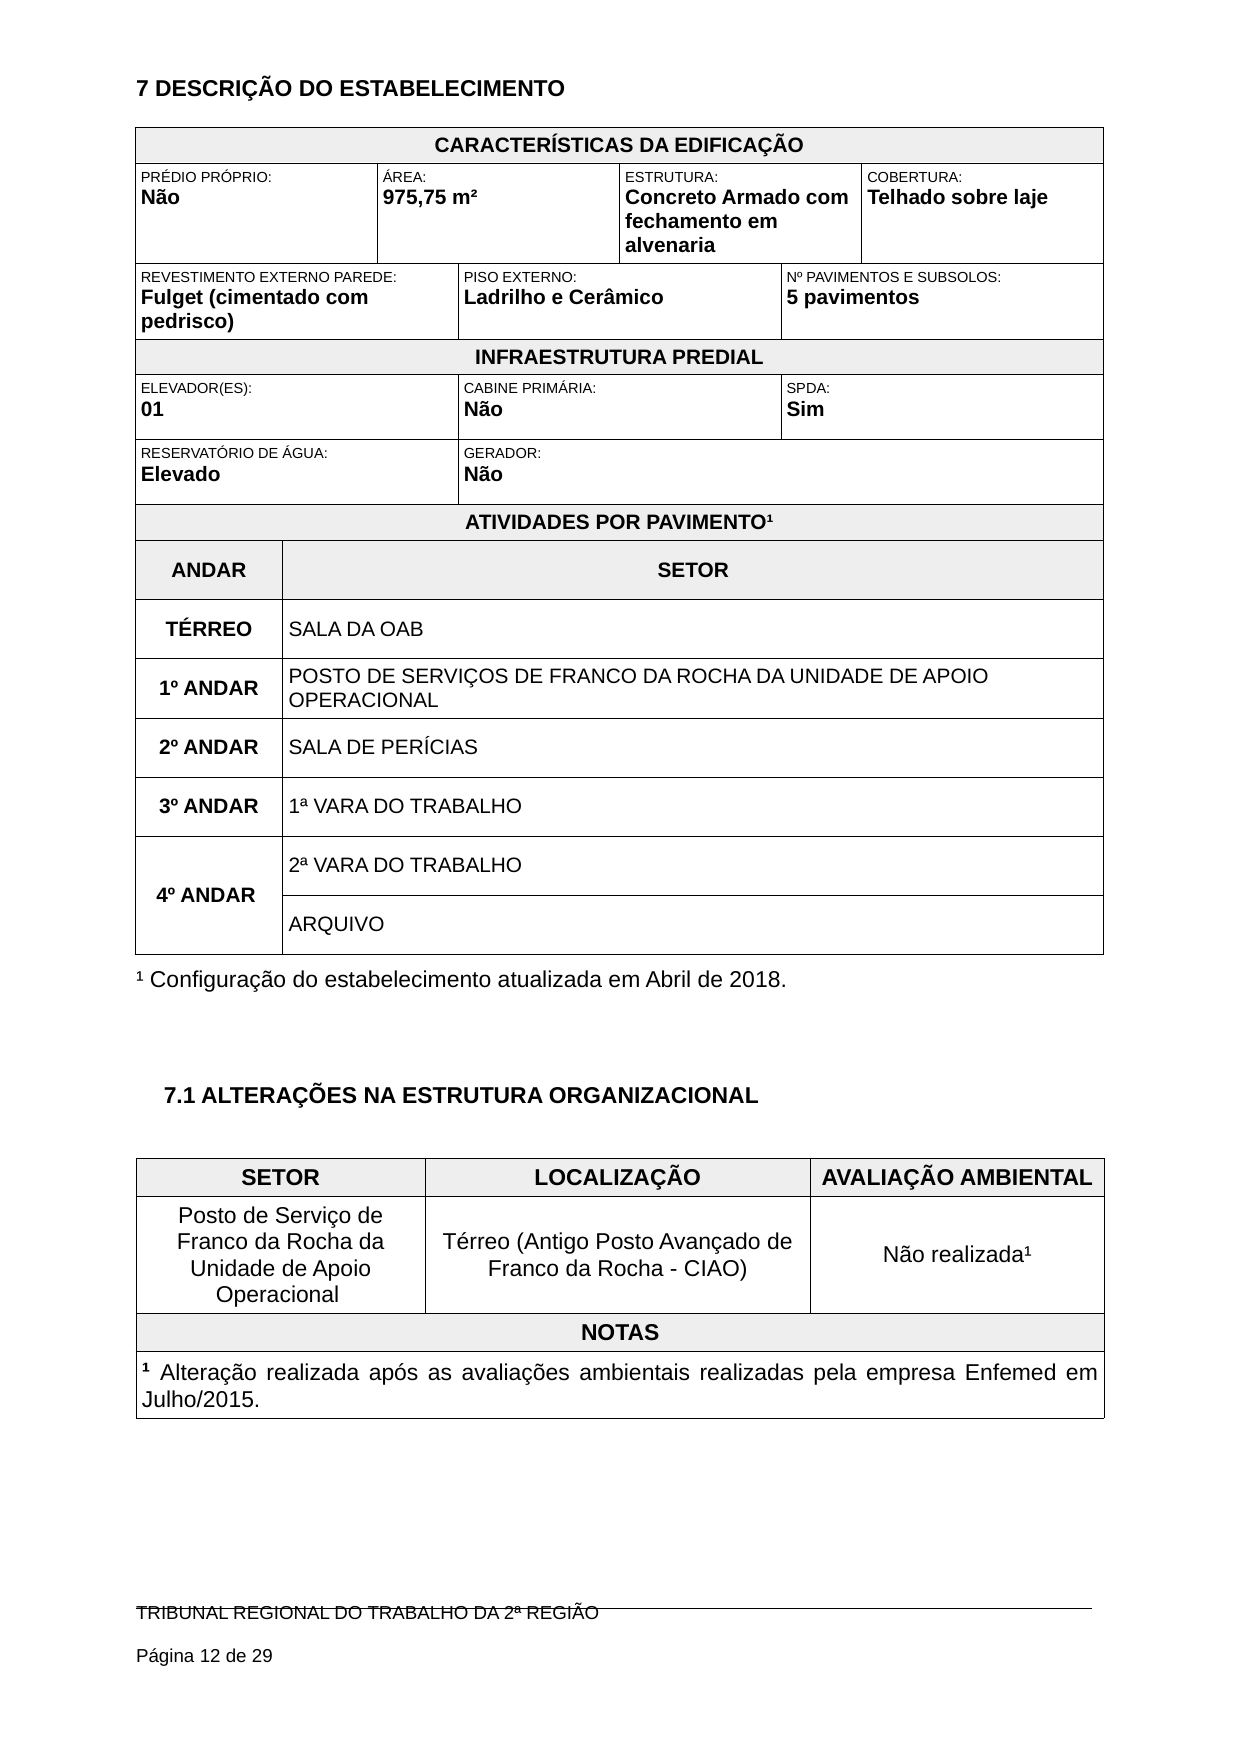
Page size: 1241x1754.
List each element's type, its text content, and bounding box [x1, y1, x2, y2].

table_cell POSTO DE SERVIÇOS DE FRANCO DA ROCHA DA UNIDADE DE APOIO OPERACIONAL [283, 659, 1103, 717]
table_cell COBERTURA: Telhado sobre laje [862, 164, 1103, 263]
text 7 DESCRIÇÃO DO ESTABELECIMENTO [136, 75, 1104, 101]
table_header AVALIAÇÃO AMBIENTAL [811, 1159, 1104, 1196]
table_cell GERADOR: Não [459, 440, 1103, 504]
table_cell TÉRREO [136, 600, 282, 658]
table_cell 3º ANDAR [136, 778, 282, 836]
table_cell Térreo (Antigo Posto Avançado de Franco da Rocha - CIAO) [426, 1197, 810, 1313]
table_cell Posto de Serviço de Franco da Rocha da Unidade de Apoio Operacional [137, 1197, 425, 1313]
table_cell INFRAESTRUTURA PREDIAL [136, 340, 1103, 374]
table_cell PISO EXTERNO: Ladrilho e Cerâmico [459, 264, 781, 339]
table_cell ESTRUTURA: Concreto Armado com fechamento em alvenaria [620, 164, 861, 263]
table_cell 1ª VARA DO TRABALHO [283, 778, 1103, 836]
text 7.1 ALTERAÇÕES NA ESTRUTURA ORGANIZACIONAL [136, 1082, 1104, 1108]
table_cell 1º ANDAR [136, 659, 282, 717]
table_cell REVESTIMENTO EXTERNO PAREDE: Fulget (cimentado com pedrisco) [136, 264, 458, 339]
text ¹ Configuração do estabelecimento atualizada em Abril de 2018. [136, 966, 1104, 992]
table_header SETOR [137, 1159, 425, 1196]
table_cell SETOR [283, 541, 1103, 599]
table_cell SALA DA OAB [283, 600, 1103, 658]
table_cell RESERVATÓRIO DE ÁGUA: Elevado [136, 440, 458, 504]
table_cell ÁREA: 975,75 m² [378, 164, 619, 263]
table_header LOCALIZAÇÃO [426, 1159, 810, 1196]
table_cell ATIVIDADES POR PAVIMENTO¹ [136, 505, 1103, 540]
table_cell SALA DE PERÍCIAS [283, 719, 1103, 777]
table_cell SPDA: Sim [782, 375, 1103, 439]
table_cell 2ª VARA DO TRABALHO [283, 837, 1103, 895]
table_cell 2º ANDAR [136, 719, 282, 777]
table_cell NOTAS [137, 1314, 1104, 1351]
table_cell ELEVADOR(ES): 01 [136, 375, 458, 439]
table_header CARACTERÍSTICAS DA EDIFICAÇÃO [136, 128, 1103, 162]
table_cell PRÉDIO PRÓPRIO: Não [136, 164, 377, 263]
table_cell 4º ANDAR [136, 837, 282, 954]
table_cell ARQUIVO [283, 896, 1103, 954]
table_cell Nº PAVIMENTOS E SUBSOLOS: 5 pavimentos [782, 264, 1103, 339]
table_cell Não realizada¹ [811, 1197, 1104, 1313]
table_cell CABINE PRIMÁRIA: Não [459, 375, 781, 439]
table_cell ¹ Alteração realizada após as avaliações ambientais realizadas pela empresa Enfemed em Julho/2015. [137, 1352, 1104, 1418]
table_cell ANDAR [136, 541, 282, 599]
